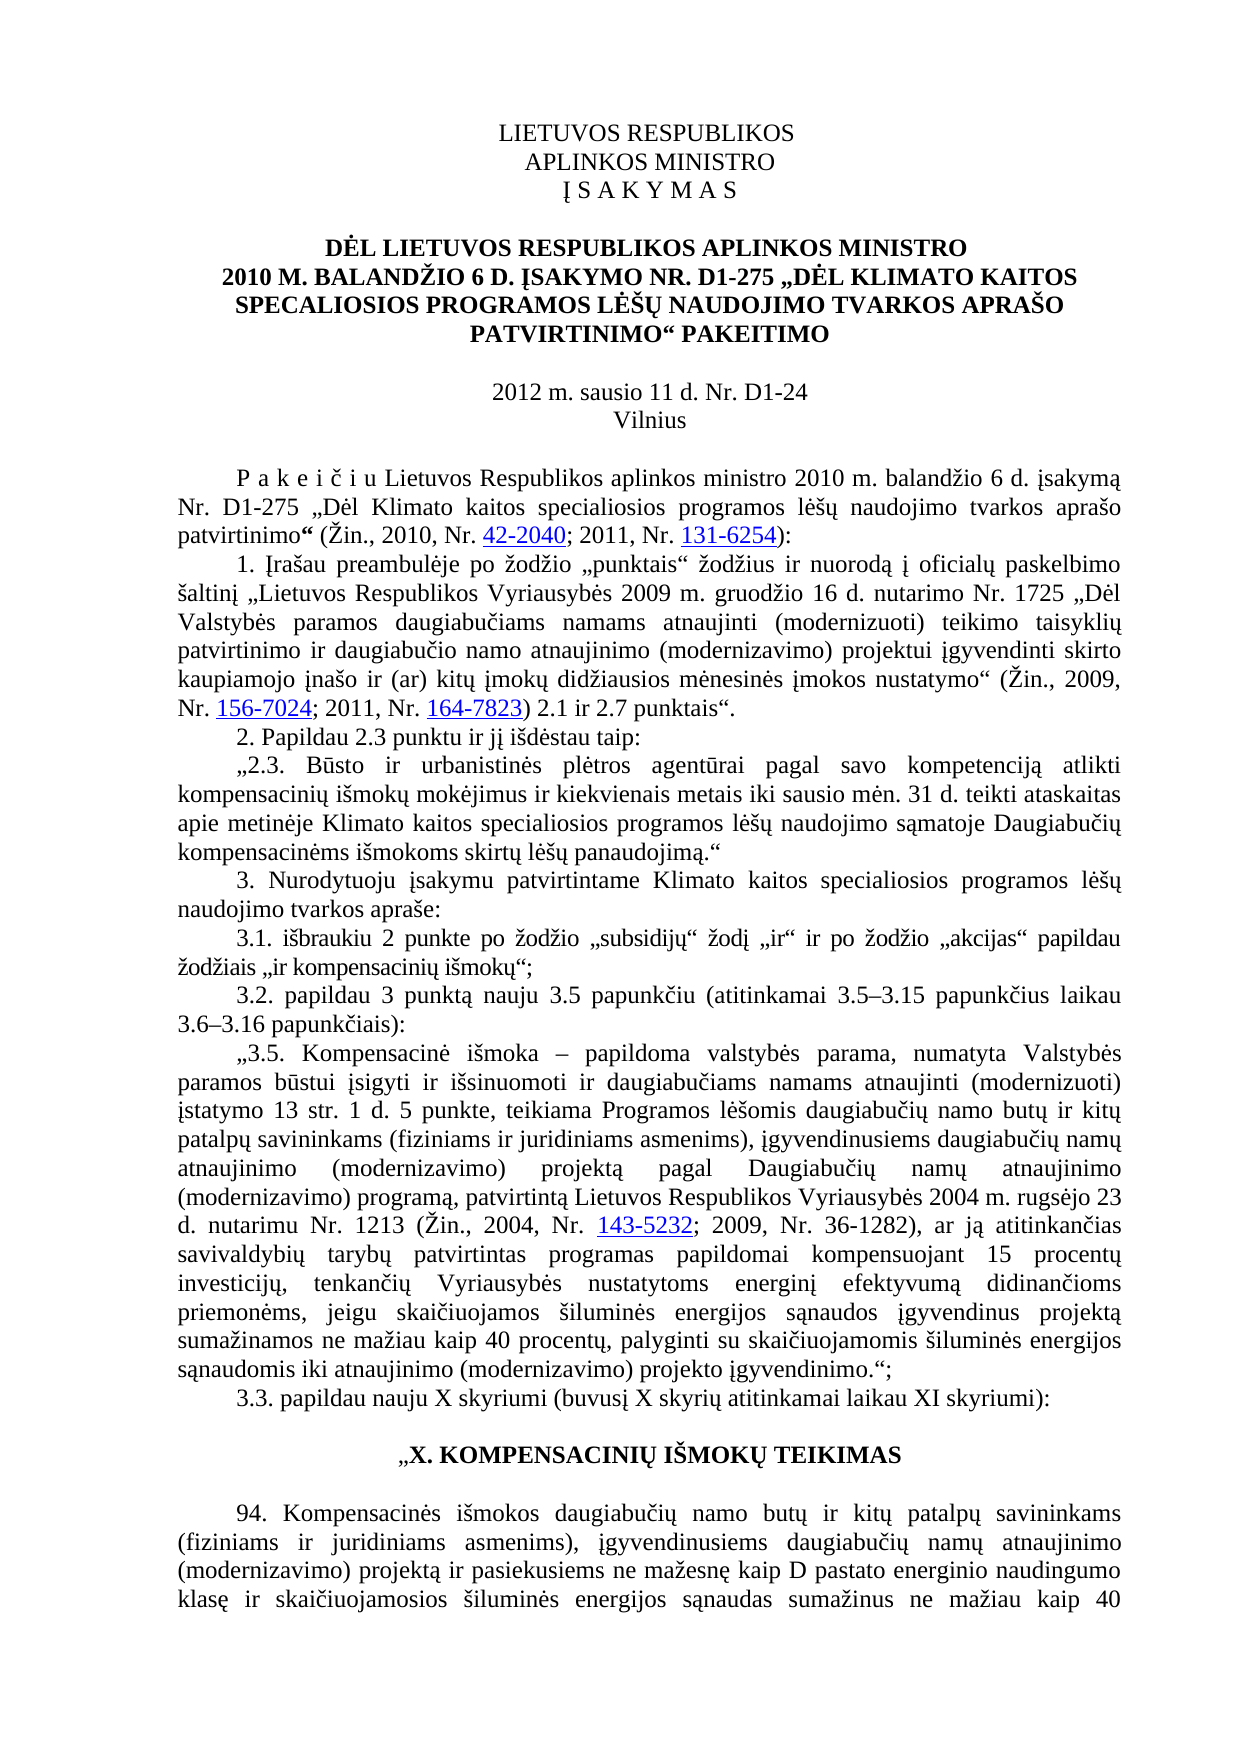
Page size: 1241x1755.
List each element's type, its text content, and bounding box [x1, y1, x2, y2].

text 3.1. išbraukiu 2 punkte po žodžio „subsidijų“ žodį „ir“ ir po žodžio „akcijas“ papildau žodžiais „ir kompensacinių išmokų“; [177, 923, 1122, 981]
text DĖL LIETUVOS RESPUBLIKOS APLINKOS MINISTRO 2010 m. BALANDŽIO 6 d. ĮSAKYMO Nr. D1-275 „DĖL KLIMATO KAITOS SPECALIOSIOS PROGRAMOS LĖŠŲ NAUDOJIMO TVARKOS APRAŠO PATVIRTINIMO“ PAKEITIMO [177, 233, 1122, 348]
text APLINKOS MINISTRO [177, 147, 1122, 176]
text 94. Kompensacinės išmokos daugiabučių namo butų ir kitų patalpų savininkams (fiziniams ir juridiniams asmenims), įgyvendinusiems daugiabučių namų atnaujinimo (modernizavimo) projektą ir pasiekusiems ne mažesnę kaip D pastato energinio naudingumo klasę ir skaičiuojamosios šiluminės energijos sąnaudas sumažinus ne mažiau kaip 40 [177, 1498, 1122, 1613]
text 2012 m. sausio 11 d. Nr. D1-24 [177, 377, 1122, 406]
text LIETUVOS RESPUBLIKOS [177, 118, 1122, 147]
text 2. Papildau 2.3 punktu ir jį išdėstau taip: [177, 722, 1122, 751]
text Vilnius [177, 406, 1122, 434]
text „3.5. Kompensacinė išmoka – papildoma valstybės parama, numatyta Valstybės paramos būstui įsigyti ir išsinuomoti ir daugiabučiams namams atnaujinti (modernizuoti) įstatymo 13 str. 1 d. 5 punkte, teikiama Programos lėšomis daugiabučių namo butų ir kitų patalpų savininkams (fiziniams ir juridiniams asmenims), įgyvendinusiems daugiabučių namų atnaujinimo (modernizavimo) projektą pagal Daugiabučių namų atnaujinimo (modernizavimo) programą, patvirtintą Lietuvos Respublikos Vyriausybės 2004 m. rugsėjo 23 d. nutarimu Nr. 1213 (Žin., 2004, Nr. 143-5232; 2009, Nr. 36-1282), ar ją atitinkančias savivaldybių tarybų patvirtintas programas papildomai kompensuojant 15 procentų investicijų, tenkančių Vyriausybės nustatytoms energinį efektyvumą didinančioms priemonėms, jeigu skaičiuojamos šiluminės energijos sąnaudos įgyvendinus projektą sumažinamos ne mažiau kaip 40 procentų, palyginti su skaičiuojamomis šiluminės energijos sąnaudomis iki atnaujinimo (modernizavimo) projekto įgyvendinimo.“; [177, 1038, 1122, 1383]
text 1. Įrašau preambulėje po žodžio „punktais“ žodžius ir nuorodą į oficialų paskelbimo šaltinį „Lietuvos Respublikos Vyriausybės 2009 m. gruodžio 16 d. nutarimo Nr. 1725 „Dėl Valstybės paramos daugiabučiams namams atnaujinti (modernizuoti) teikimo taisyklių patvirtinimo ir daugiabučio namo atnaujinimo (modernizavimo) projektui įgyvendinti skirto kaupiamojo įnašo ir (ar) kitų įmokų didžiausios mėnesinės įmokos nustatymo“ (Žin., 2009, Nr. 156-7024; 2011, Nr. 164-7823) 2.1 ir 2.7 punktais“. [177, 549, 1122, 722]
text 3. Nurodytuoju įsakymu patvirtintame Klimato kaitos specialiosios programos lėšų naudojimo tvarkos apraše: [177, 866, 1122, 923]
text 3.2. papildau 3 punktą nauju 3.5 papunkčiu (atitinkamai 3.5–3.15 papunkčius laikau 3.6–3.16 papunkčiais): [177, 981, 1122, 1038]
text 3.3. papildau nauju X skyriumi (buvusį X skyrių atitinkamai laikau XI skyriumi): [177, 1383, 1122, 1412]
text P a k e i č i u Lietuvos Respublikos aplinkos ministro 2010 m. balandžio 6 d. įsakymą Nr. D1-275 „Dėl Klimato kaitos specialiosios programos lėšų naudojimo tvarkos aprašo patvirtinimo“ (Žin., 2010, Nr. 42-2040; 2011, Nr. 131-6254): [177, 463, 1122, 549]
text „X. KOMPENSACINIŲ IŠMOKŲ TEIKIMAS [177, 1441, 1122, 1469]
text „2.3. Būsto ir urbanistinės plėtros agentūrai pagal savo kompetenciją atlikti kompensacinių išmokų mokėjimus ir kiekvienais metais iki sausio mėn. 31 d. teikti ataskaitas apie metinėje Klimato kaitos specialiosios programos lėšų naudojimo sąmatoje Daugiabučių kompensacinėms išmokoms skirtų lėšų panaudojimą.“ [177, 751, 1122, 866]
text Į S A K Y M A S [177, 176, 1122, 204]
